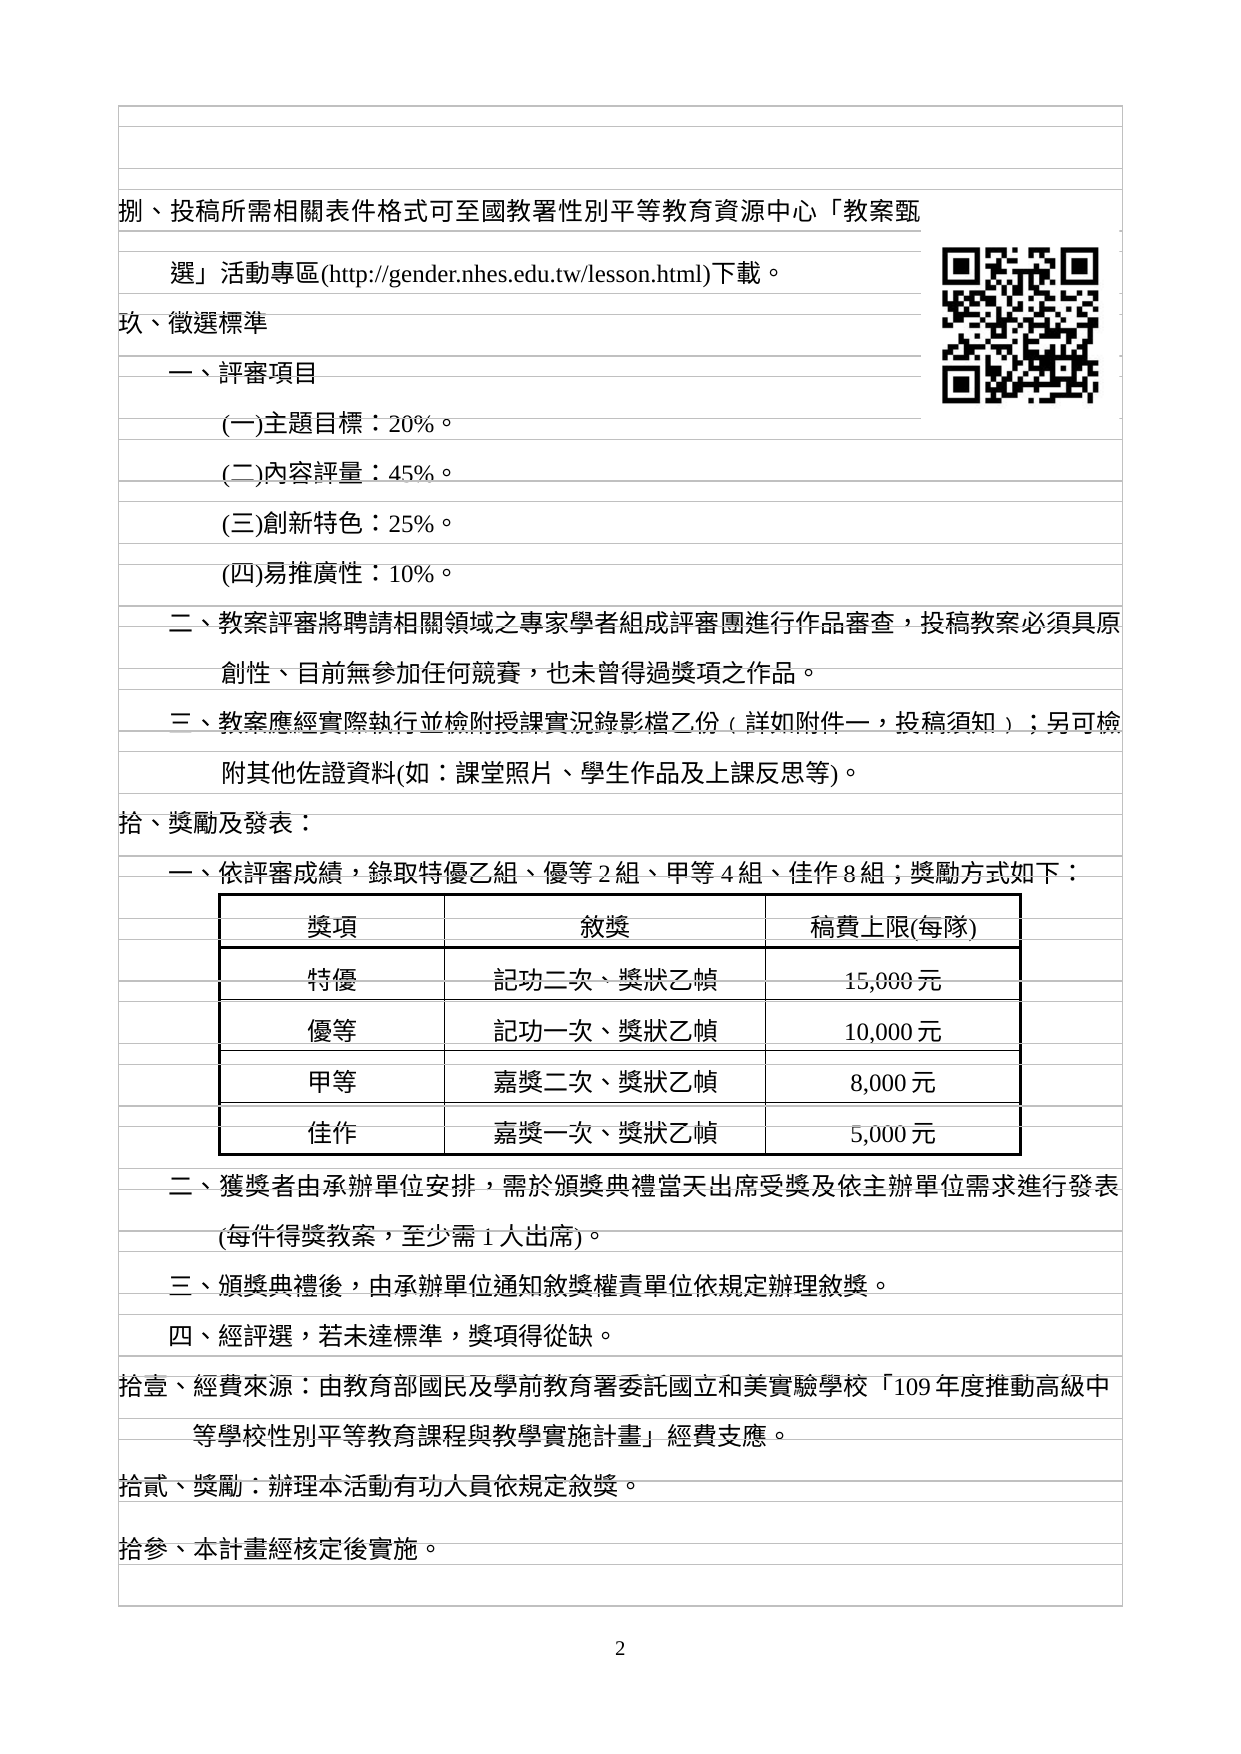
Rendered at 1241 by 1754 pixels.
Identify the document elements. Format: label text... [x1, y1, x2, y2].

table_cell 嘉獎一次、獎狀乙幀 [445, 1127, 765, 1153]
text (一)主題目標：20%。 [119, 419, 1122, 439]
text 四、經評選，若未達標準，獎項得從缺。 [168, 1315, 1122, 1355]
text 三、教案應經實際執行並檢附授課實況錄影檔乙份﹙詳如附件一，投稿須知﹚；另可檢附其他佐證資料(如：課堂照片、學生作品及上課反思等)。 [168, 693, 1122, 730]
text 二、教案評審將聘請相關領域之專家學者組成評審團進行作品審查，投稿教案必須具原創性、目前無參加任何競賽，也未曾得過獎項之作品。 [168, 593, 1122, 605]
table_header [766, 940, 1019, 946]
text (一)主題目標：20%。 [1123, 393, 1136, 443]
text 二、獲獎者由承辦單位安排，需於頒獎典禮當天出席受獎及依主辦單位需求進行發表(每件得獎教案，至少需1人出席)。 [168, 1190, 1122, 1230]
table_cell 15,000元 [766, 949, 1019, 980]
table_cell [445, 1044, 765, 1050]
picture [921, 226, 1120, 425]
text 二、獲獎者由承辦單位安排，需於頒獎典禮當天出席受獎及依主辦單位需求進行發表(每件得獎教案，至少需1人出席)。 [168, 1252, 1122, 1256]
table_header 稿費上限(每隊) [766, 919, 1019, 939]
text 拾參、本計畫經核定後實施。 [119, 1544, 1122, 1564]
table_cell 優等 [221, 1002, 444, 1043]
text (二)內容評量：45%。 [119, 482, 1122, 493]
text 選」活動專區(http://gender.nhes.edu.tw/lesson.html)下載。 [119, 252, 921, 293]
text [119, 169, 1122, 189]
text 三、頒獎典禮後，由承辦單位通知敘獎權責單位依規定辦理敘獎。 [168, 1256, 1122, 1293]
text 拾貳、獎勵：辦理本活動有功人員依規定敘獎。 [119, 1482, 1122, 1501]
table_cell 嘉獎二次、獎狀乙幀 [445, 1065, 765, 1102]
table_header [221, 896, 444, 918]
table_cell 佳作 [221, 1127, 444, 1153]
text (四)易推廣性：10%。 [119, 565, 1122, 593]
text [119, 794, 1122, 814]
table_header [445, 940, 765, 946]
text [1123, 543, 1136, 593]
table_cell [221, 1107, 444, 1126]
text 捌、投稿所需相關表件格式可至國教署性別平等教育資源中心「教案甄 [119, 190, 1122, 230]
table_cell 記功二次、獎狀乙幀 [445, 982, 765, 999]
text 拾壹、經費來源：由教育部國民及學前教育署委託國立和美實驗學校「109年度推動高級中等學校性別平等教育課程與教學實施計畫」經費支應。 [119, 1440, 1122, 1456]
text [168, 1306, 1122, 1314]
text [119, 544, 1122, 564]
text 一、評審項目 [119, 357, 921, 376]
text (一)主題目標：20%。 [119, 393, 921, 418]
text (二)內容評量：45%。 [119, 443, 1122, 480]
text 拾壹、經費來源：由教育部國民及學前教育署委託國立和美實驗學校「109年度推動高級中等學校性別平等教育課程與教學實施計畫」經費支應。 [119, 1377, 1122, 1418]
text [1123, 493, 1136, 543]
table_cell [766, 1107, 1019, 1126]
text (三)創新特色：25%。 [119, 502, 1122, 543]
table_header 獎項 [221, 919, 444, 939]
text 一、評審項目 [119, 343, 921, 355]
table_cell [766, 1051, 1019, 1064]
text [119, 294, 921, 314]
table_cell 8,000元 [766, 1065, 1019, 1102]
table_cell 特優 [221, 982, 444, 999]
table_cell [445, 1107, 765, 1126]
text 拾、獎勵及發表： [119, 815, 1122, 843]
table_header [221, 940, 444, 946]
text [119, 1456, 1122, 1480]
text [119, 493, 1122, 501]
text 二、獲獎者由承辦單位安排，需於頒獎典禮當天出席受獎及依主辦單位需求進行發表(每件得獎教案，至少需1人出席)。 [168, 1232, 1122, 1251]
table_header 敘獎 [445, 919, 765, 939]
text 拾壹、經費來源：由教育部國民及學前教育署委託國立和美實驗學校「109年度推動高級中等學校性別平等教育課程與教學實施計畫」經費支應。 [119, 1357, 1122, 1376]
text 一、依評審成績，錄取特優乙組、優等2組、甲等4組、佳作8組；獎勵方式如下： [168, 857, 1122, 876]
table_cell 5,000元 [766, 1127, 1019, 1153]
table_cell [221, 1051, 444, 1064]
table_cell 記功二次、獎狀乙幀 [445, 949, 765, 980]
text 拾參、本計畫經核定後實施。 [119, 1506, 1122, 1543]
table_cell [445, 1051, 765, 1064]
table_header [766, 896, 1019, 918]
table_cell 特優 [221, 949, 444, 980]
text 一、評審項目 [1123, 343, 1136, 393]
table_cell 10,000元 [766, 1002, 1019, 1043]
table_cell [221, 1044, 444, 1050]
text 二、教案評審將聘請相關領域之專家學者組成評審團進行作品審查，投稿教案必須具原創性、目前無參加任何競賽，也未曾得過獎項之作品。 [168, 669, 1122, 689]
text 三、教案應經實際執行並檢附授課實況錄影檔乙份﹙詳如附件一，投稿須知﹚；另可檢附其他佐證資料(如：課堂照片、學生作品及上課反思等)。 [168, 752, 1122, 793]
text 二、獲獎者由承辦單位安排，需於頒獎典禮當天出席受獎及依主辦單位需求進行發表(每件得獎教案，至少需1人出席)。 [168, 1169, 1122, 1189]
text 二、獲獎者由承辦單位安排，需於頒獎典禮當天出席受獎及依主辦單位需求進行發表(每件得獎教案，至少需1人出席)。 [168, 1156, 1122, 1168]
table_cell 15,000元 [766, 982, 1019, 999]
text 拾壹、經費來源：由教育部國民及學前教育署委託國立和美實驗學校「109年度推動高級中等學校性別平等教育課程與教學實施計畫」經費支應。 [119, 1419, 1122, 1439]
text 二、教案評審將聘請相關領域之專家學者組成評審團進行作品審查，投稿教案必須具原創性、目前無參加任何競賽，也未曾得過獎項之作品。 [168, 607, 1122, 626]
text 一、依評審成績，錄取特優乙組、優等2組、甲等4組、佳作8組；獎勵方式如下： [168, 877, 1122, 893]
text 二、教案評審將聘請相關領域之專家學者組成評審團進行作品審查，投稿教案必須具原創性、目前無參加任何競賽，也未曾得過獎項之作品。 [168, 627, 1122, 668]
text 一、評審項目 [119, 377, 921, 393]
text (二)內容評量：45%。 [1123, 443, 1136, 493]
table_cell 甲等 [221, 1065, 444, 1102]
text 玖、徵選標準 [119, 315, 921, 343]
text [119, 232, 921, 251]
table_cell 記功一次、獎狀乙幀 [445, 1002, 765, 1043]
table_header [445, 896, 765, 918]
text 一、依評審成績，錄取特優乙組、優等2組、甲等4組、佳作8組；獎勵方式如下： [168, 843, 1122, 855]
text 三、頒獎典禮後，由承辦單位通知敘獎權責單位依規定辦理敘獎。 [168, 1294, 1122, 1306]
table_cell [766, 1044, 1019, 1050]
text 三、教案應經實際執行並檢附授課實況錄影檔乙份﹙詳如附件一，投稿須知﹚；另可檢附其他佐證資料(如：課堂照片、學生作品及上課反思等)。 [168, 732, 1122, 751]
text [119, 1502, 1122, 1506]
